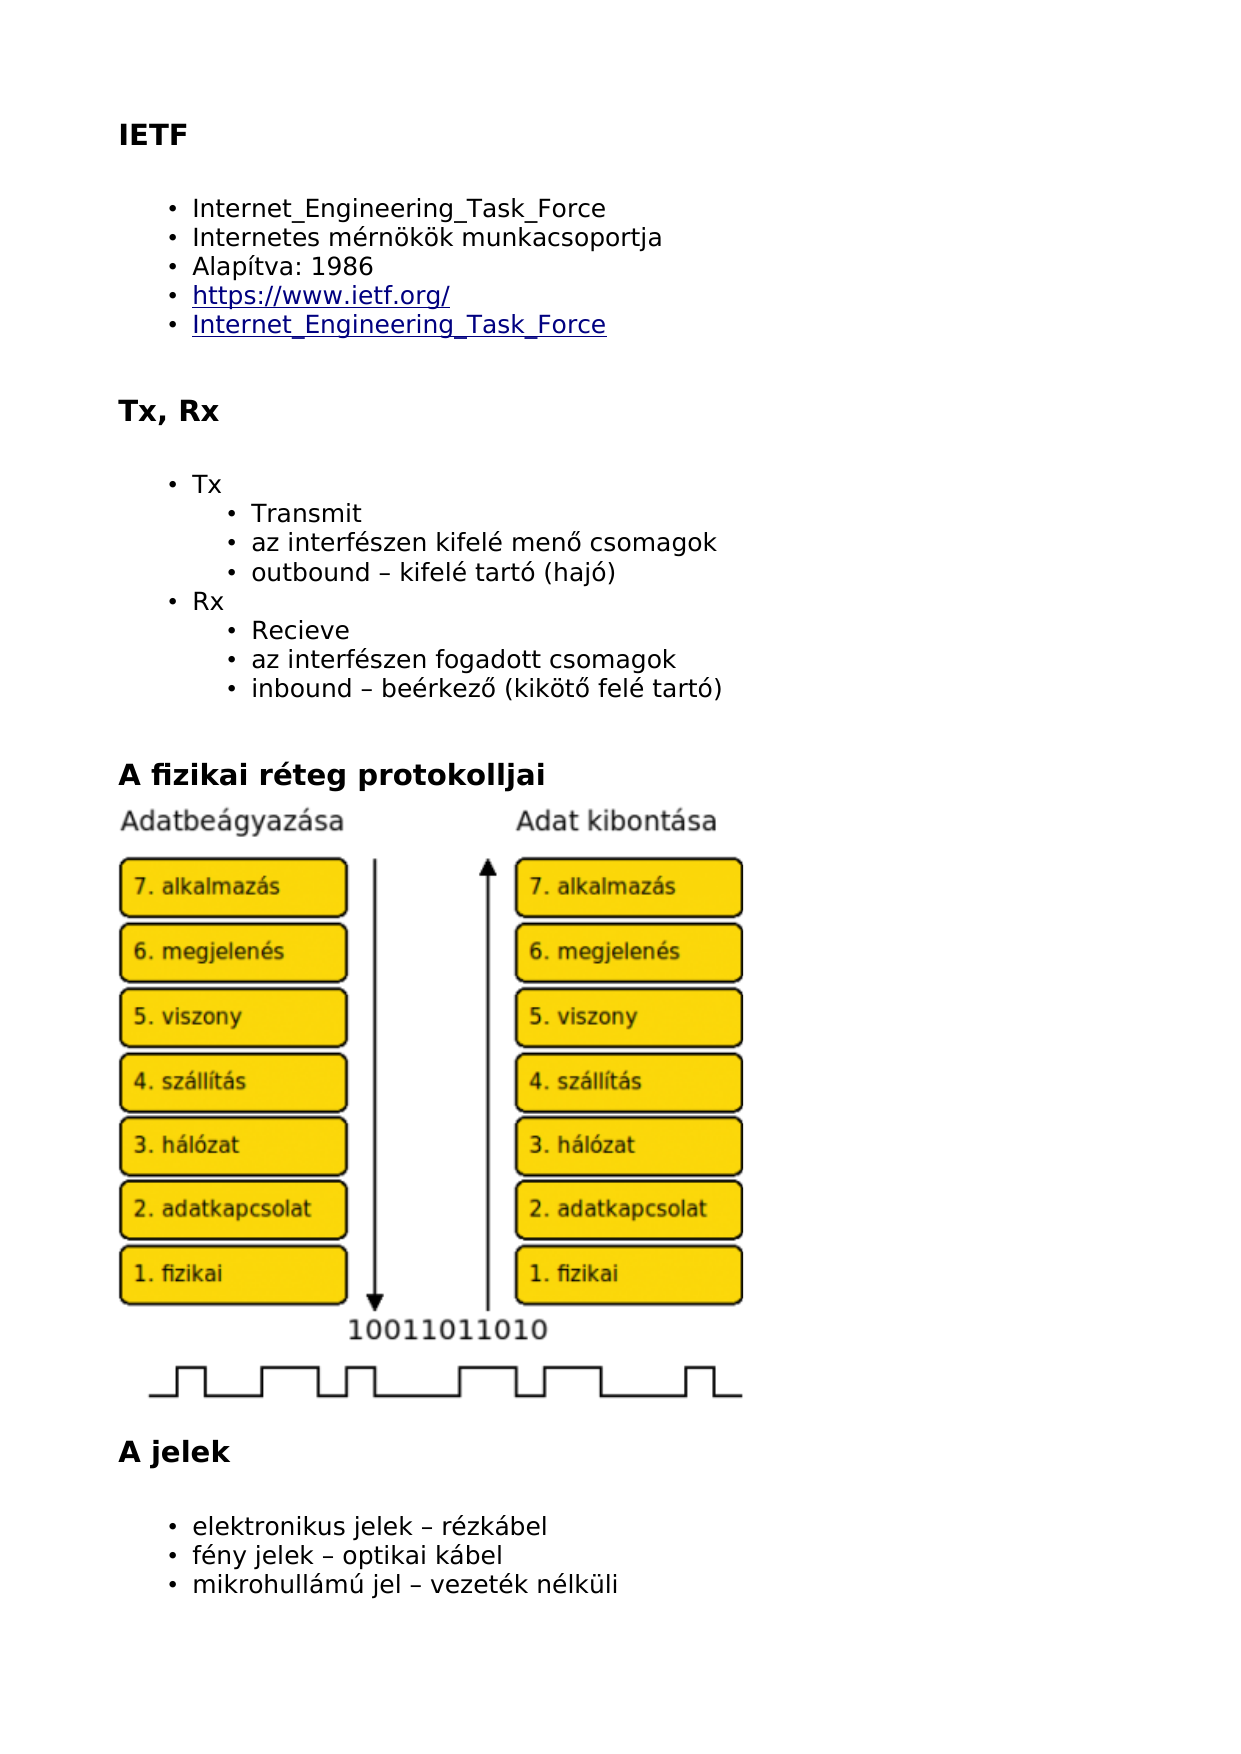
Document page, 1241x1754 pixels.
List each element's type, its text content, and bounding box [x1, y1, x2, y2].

subtitle Tx, Rx [118, 394, 1122, 428]
subtitle IETF [118, 118, 1122, 152]
list Internet_Engineering_Task_Force [177, 311, 1122, 340]
list az interfészen kifelé menő csomagok [236, 529, 1122, 558]
list https://www.ietf.org/ [177, 282, 1122, 311]
list Rx [177, 587, 1122, 616]
list Transmit [236, 499, 1122, 529]
list Recieve [236, 616, 1122, 645]
list fény jelek – optikai kábel [177, 1541, 1122, 1570]
list Tx [177, 470, 1122, 499]
subtitle A jelek [118, 1436, 1122, 1470]
picture [118, 804, 744, 1399]
list inbound – beérkező (kikötő felé tartó) [236, 674, 1122, 704]
list mikrohullámú jel – vezeték nélküli [177, 1570, 1122, 1599]
list elektronikus jelek – rézkábel [177, 1512, 1122, 1541]
subtitle A fizikai réteg protokolljai [118, 758, 1122, 792]
list outbound – kifelé tartó (hajó) [236, 558, 1122, 587]
list Internetes mérnökök munkacsoportja [177, 223, 1122, 252]
list az interfészen fogadott csomagok [236, 645, 1122, 674]
list Internet_Engineering_Task_Force [177, 194, 1122, 223]
list Alapítva: 1986 [177, 252, 1122, 282]
